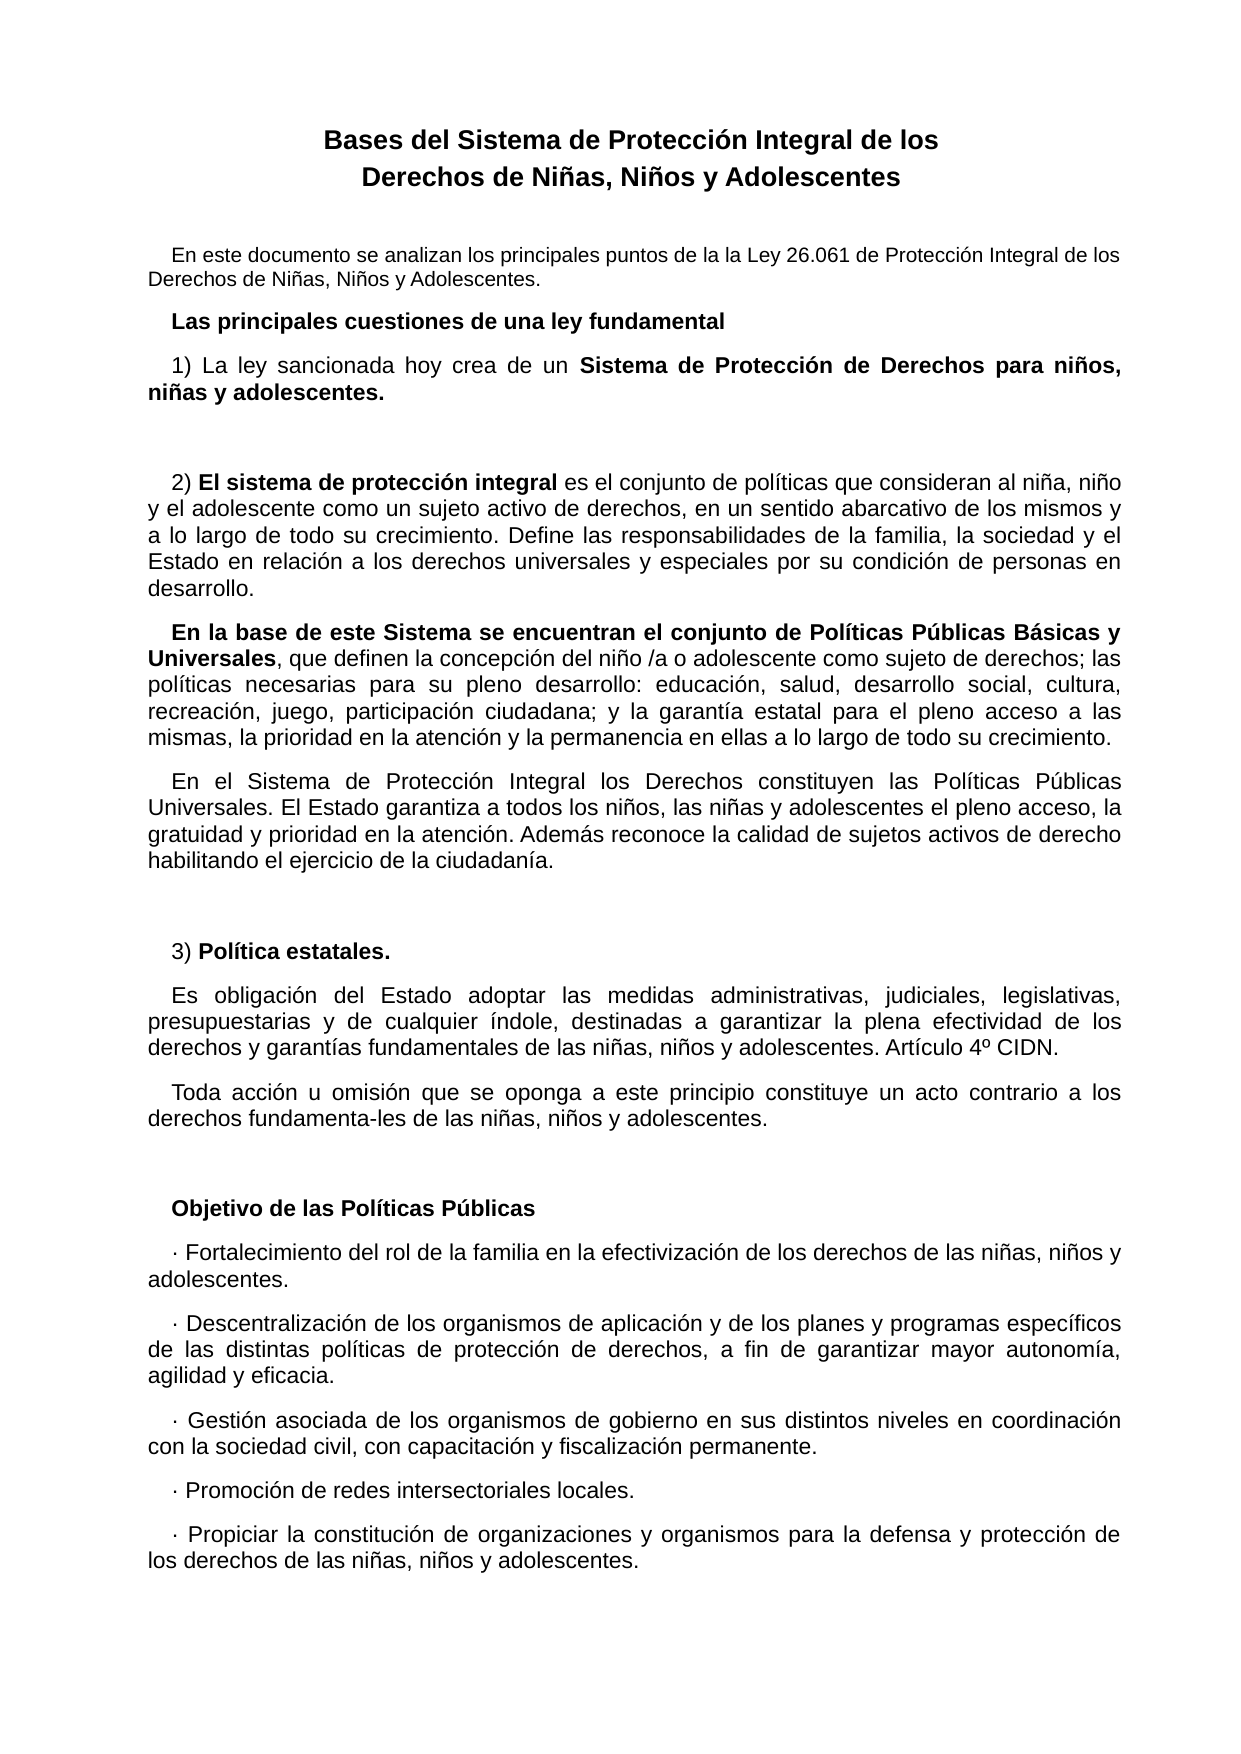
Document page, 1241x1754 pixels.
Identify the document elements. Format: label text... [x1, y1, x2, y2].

text Las principales cuestiones de una ley fundamental [148, 308, 1122, 334]
subtitle Bases del Sistema de Protección Integral de los [148, 124, 1122, 155]
text · Descentralización de los organismos de aplicación y de los planes y programas específicos de las distintas políticas de protección de derechos, a fin de garantizar mayor autonomía, agilidad y eficacia. [148, 1310, 1122, 1389]
text En el Sistema de Protección Integral los Derechos constituyen las Políticas Públicas Universales. El Estado garantiza a todos los niños, las niñas y adolescentes el pleno acceso, la gratuidad y prioridad en la atención. Además reconoce la calidad de sujetos activos de derecho habilitando el ejercicio de la ciudadanía. [148, 768, 1122, 873]
text En la base de este Sistema se encuentran el conjunto de Políticas Públicas Básicas y Universales, que definen la concepción del niño /a o adolescente como sujeto de derechos; las políticas necesarias para su pleno desarrollo: educación, salud, desarrollo social, cultura, recreación, juego, participación ciudadana; y la garantía estatal para el pleno acceso a las mismas, la prioridad en la atención y la permanencia en ellas a lo largo de todo su crecimiento. [148, 618, 1122, 750]
text · Gestión asociada de los organismos de gobierno en sus distintos niveles en coordinación con la sociedad civil, con capacitación y fiscalización permanente. [148, 1407, 1122, 1459]
text Objetivo de las Políticas Públicas [148, 1195, 1122, 1222]
text · Propiciar la constitución de organizaciones y organismos para la defensa y protección de los derechos de las niñas, niños y adolescentes. [148, 1521, 1122, 1574]
text · Fortalecimiento del rol de la familia en la efectivización de los derechos de las niñas, niños y adolescentes. [148, 1239, 1122, 1292]
text 3) Política estatales. [148, 938, 1122, 964]
text Es obligación del Estado adoptar las medidas administrativas, judiciales, legislativas, presupuestarias y de cualquier índole, destinadas a garantizar la plena efectividad de los derechos y garantías fundamentales de las niñas, niños y adolescentes. Artículo 4º CIDN. [148, 982, 1122, 1061]
text · Promoción de redes intersectoriales locales. [148, 1477, 1122, 1503]
subtitle Derechos de Niñas, Niños y Adolescentes [148, 161, 1122, 192]
text 1) La ley sancionada hoy crea de un Sistema de Protección de Derechos para niños, niñas y adolescentes. [148, 352, 1122, 405]
text 2) El sistema de protección integral es el conjunto de políticas que consideran al niña, niño y el adolescente como un sujeto activo de derechos, en un sentido abarcativo de los mismos y a lo largo de todo su crecimiento. Define las responsabilidades de la familia, la sociedad y el Estado en relación a los derechos universales y especiales por su condición de personas en desarrollo. [148, 469, 1122, 601]
text En este documento se analizan los principales puntos de la la Ley 26.061 de Protección Integral de los Derechos de Niñas, Niños y Adolescentes. [148, 242, 1122, 290]
text Toda acción u omisión que se oponga a este principio constituye un acto contrario a los derechos fundamenta-les de las niñas, niños y adolescentes. [148, 1078, 1122, 1131]
